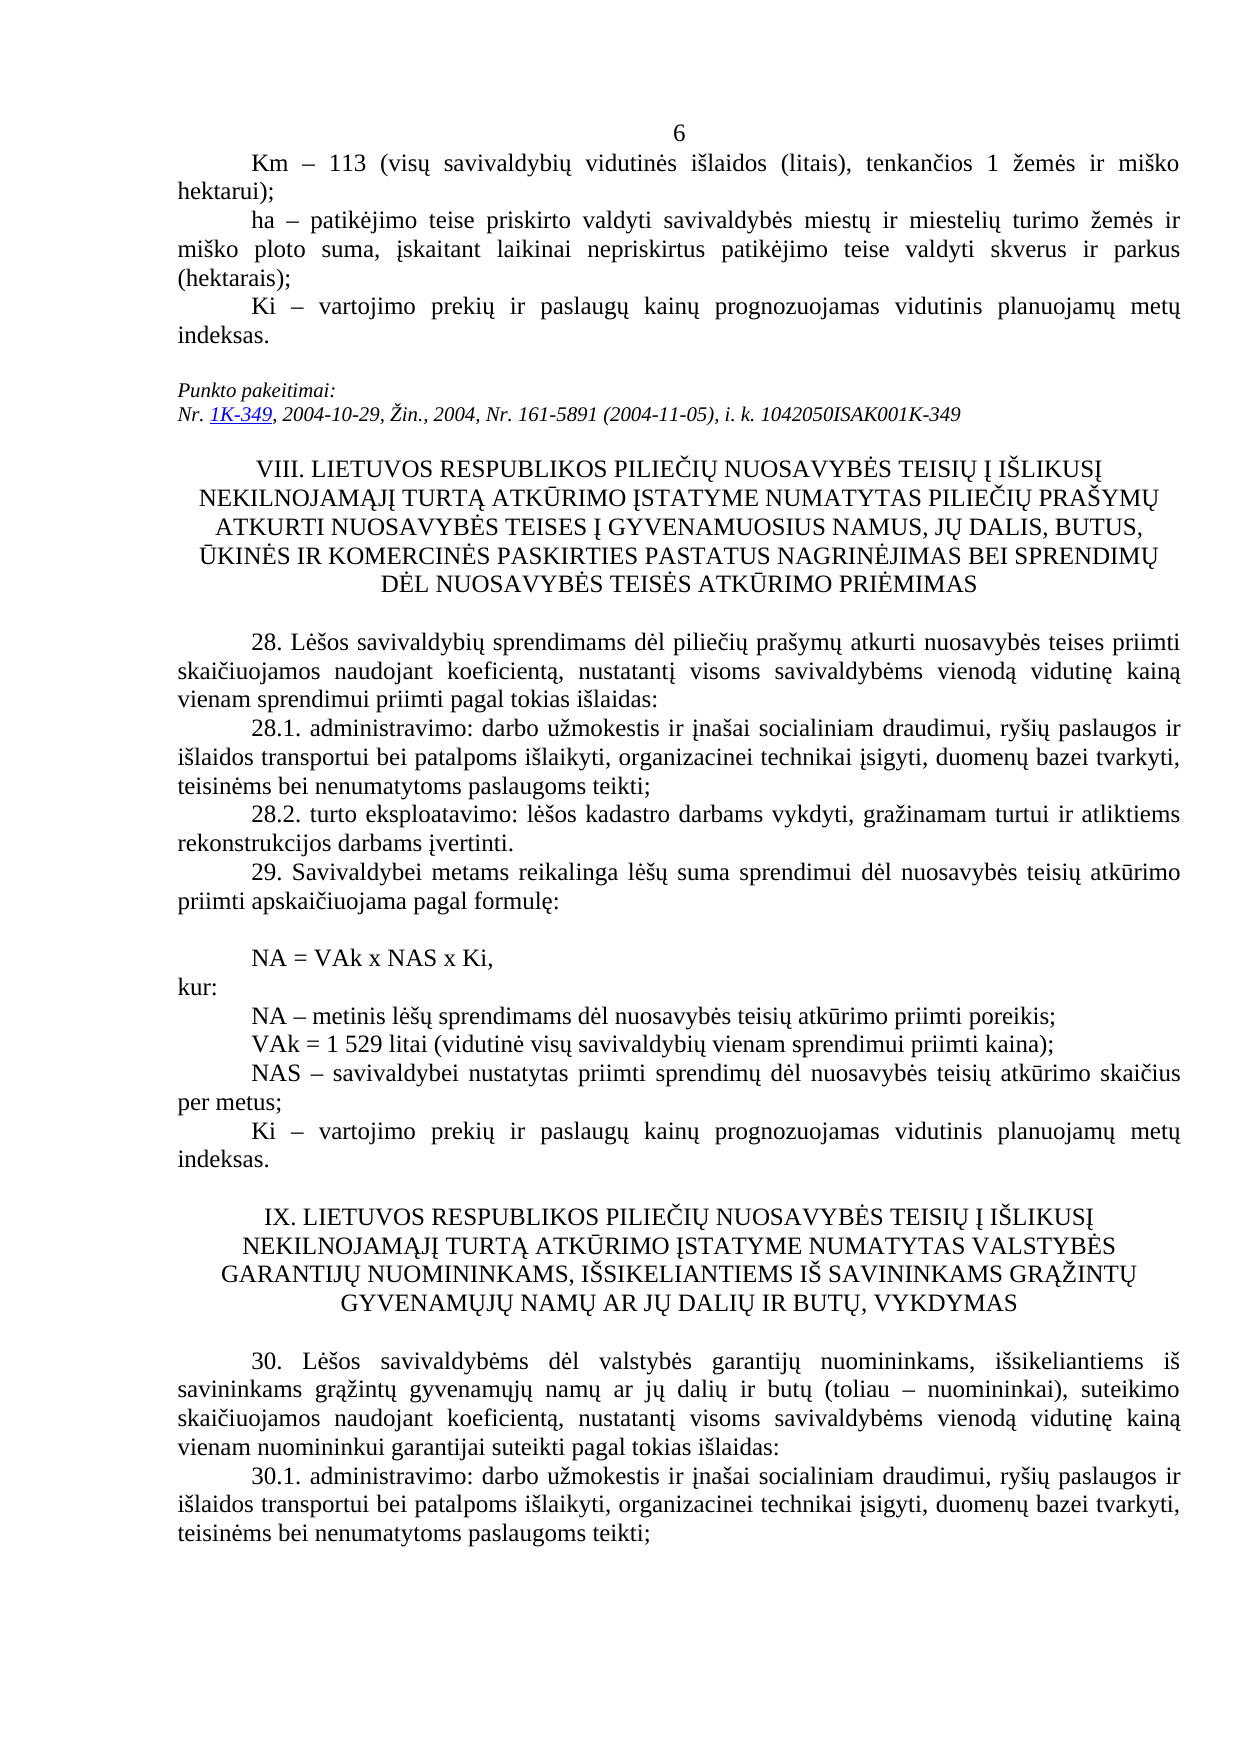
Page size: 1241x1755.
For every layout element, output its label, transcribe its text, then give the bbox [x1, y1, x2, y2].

text NAS – savivaldybei nustatytas priimti sprendimų dėl nuosavybės teisių atkūrimo skaičius per metus; [177, 1058, 1181, 1116]
text Ki – vartojimo prekių ir paslaugų kainų prognozuojamas vidutinis planuojamų metų indeksas. [177, 1116, 1181, 1173]
text IX. LIETUVOS RESPUBLIKOS PILIEČIŲ NUOSAVYBĖS TEISIŲ Į IŠLIKUSĮ NEKILNOJAMĄJĮ TURTĄ ATKŪRIMO ĮSTATYME NUMATYTAS VALSTYBĖS GARANTIJŲ NUOMININKAMS, IŠSIKELIANTIEMS IŠ SAVININKAMS GRĄŽINTŲ GYVENAMŲJŲ NAMŲ AR JŲ DALIŲ IR BUTŲ, VYKDYMAS [177, 1202, 1181, 1317]
text 28. Lėšos savivaldybių sprendimams dėl piliečių prašymų atkurti nuosavybės teises priimti skaičiuojamos naudojant koeficientą, nustatantį visoms savivaldybėms vienodą vidutinę kainą vienam sprendimui priimti pagal tokias išlaidas: [177, 627, 1181, 713]
text 29. Savivaldybei metams reikalinga lėšų suma sprendimui dėl nuosavybės teisių atkūrimo priimti apskaičiuojama pagal formulę: [177, 857, 1181, 914]
text Nr. 1K-349, 2004-10-29, Žin., 2004, Nr. 161-5891 (2004-11-05), i. k. 1042050ISAK001K-349 [177, 402, 1181, 426]
text kur: [177, 972, 1181, 1001]
text ha – patikėjimo teise priskirto valdyti savivaldybės miestų ir miestelių turimo žemės ir miško ploto suma, įskaitant laikinai nepriskirtus patikėjimo teise valdyti skverus ir parkus (hektarais); [177, 205, 1181, 291]
text 28.1. administravimo: darbo užmokestis ir įnašai socialiniam draudimui, ryšių paslaugos ir išlaidos transportui bei patalpoms išlaikyti, organizacinei technikai įsigyti, duomenų bazei tvarkyti, teisinėms bei nenumatytoms paslaugoms teikti; [177, 713, 1181, 799]
text Km – 113 (visų savivaldybių vidutinės išlaidos (litais), tenkančios 1 žemės ir miško hektarui); [177, 148, 1181, 205]
text Punkto pakeitimai: [177, 378, 1181, 402]
text 30.1. administravimo: darbo užmokestis ir įnašai socialiniam draudimui, ryšių paslaugos ir išlaidos transportui bei patalpoms išlaikyti, organizacinei technikai įsigyti, duomenų bazei tvarkyti, teisinėms bei nenumatytoms paslaugoms teikti; [177, 1461, 1181, 1547]
text Ki – vartojimo prekių ir paslaugų kainų prognozuojamas vidutinis planuojamų metų indeksas. [177, 291, 1181, 349]
text VIII. LIETUVOS RESPUBLIKOS PILIEČIŲ NUOSAVYBĖS TEISIŲ Į IŠLIKUSĮ NEKILNOJAMĄJĮ TURTĄ ATKŪRIMO ĮSTATYME NUMATYTAS PILIEČIŲ PRAŠYMŲ ATKURTI NUOSAVYBĖS TEISES Į GYVENAMUOSIUS NAMUS, JŲ DALIS, BUTUS, ŪKINĖS IR KOMERCINĖS PASKIRTIES PASTATUS NAGRINĖJIMAS BEI SPRENDIMŲ DĖL NUOSAVYBĖS TEISĖS ATKŪRIMO PRIĖMIMAS [177, 454, 1181, 598]
text NA – metinis lėšų sprendimams dėl nuosavybės teisių atkūrimo priimti poreikis; [177, 1001, 1181, 1029]
text NA = VAk x NAS x Ki, [177, 943, 1181, 972]
text 28.2. turto eksploatavimo: lėšos kadastro darbams vykdyti, gražinamam turtui ir atliktiems rekonstrukcijos darbams įvertinti. [177, 799, 1181, 857]
text 30. Lėšos savivaldybėms dėl valstybės garantijų nuomininkams, išsikeliantiems iš savininkams grąžintų gyvenamųjų namų ar jų dalių ir butų (toliau – nuomininkai), suteikimo skaičiuojamos naudojant koeficientą, nustatantį visoms savivaldybėms vienodą vidutinę kainą vienam nuomininkui garantijai suteikti pagal tokias išlaidas: [177, 1346, 1181, 1461]
text VAk = 1 529 litai (vidutinė visų savivaldybių vienam sprendimui priimti kaina); [177, 1029, 1181, 1058]
